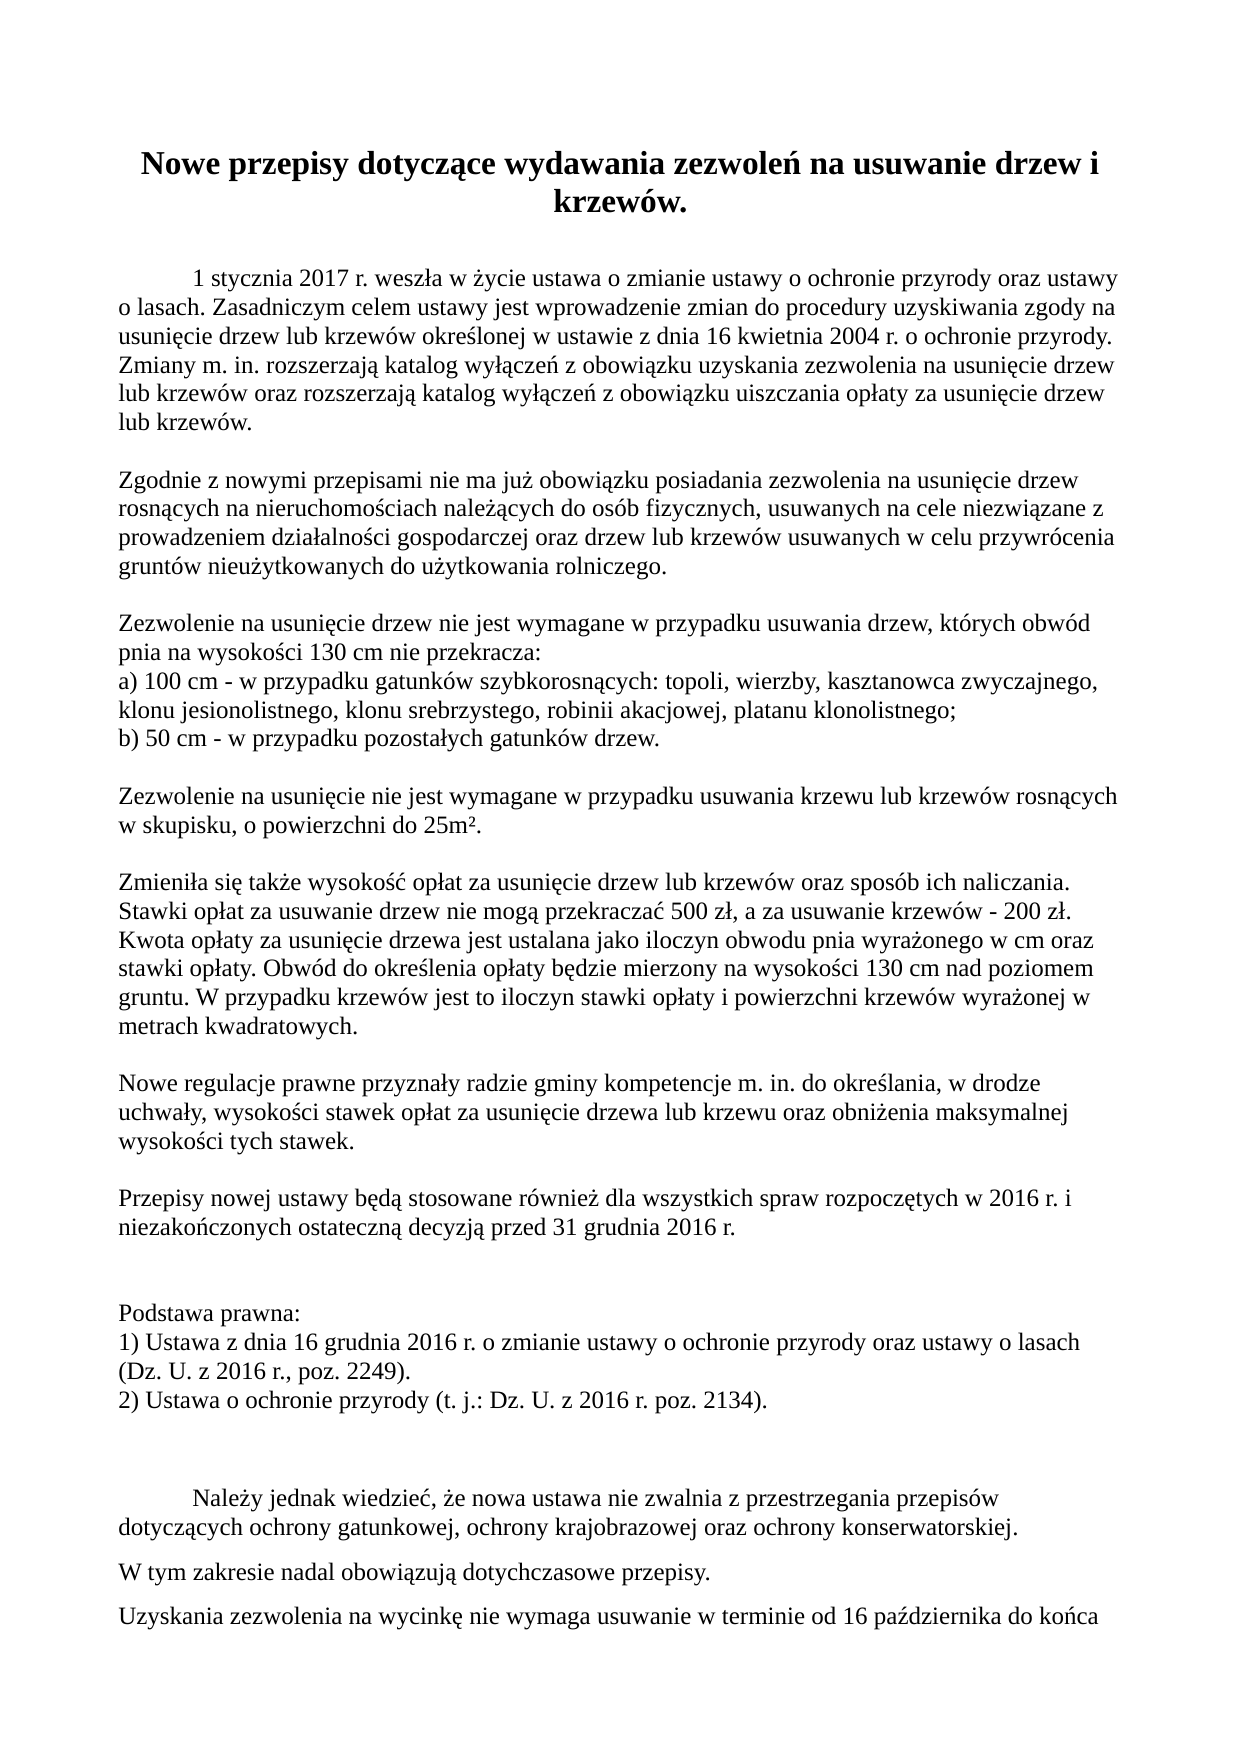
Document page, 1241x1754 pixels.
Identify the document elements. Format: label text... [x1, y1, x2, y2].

subtitle Nowe przepisy dotyczące wydawania zezwoleń na usuwanie drzew i krzewów. [118, 143, 1122, 220]
text W tym zakresie nadal obowiązują dotychczasowe przepisy. [118, 1557, 1122, 1585]
text Należy jednak wiedzieć, że nowa ustawa nie zwalnia z przestrzegania przepisów dotyczących ochrony gatunkowej, ochrony krajobrazowej oraz ochrony konserwatorskiej. [118, 1483, 1122, 1541]
text Uzyskania zezwolenia na wycinkę nie wymaga usuwanie w terminie od 16 października do końca [118, 1601, 1122, 1630]
text 1 stycznia 2017 r. weszła w życie ustawa o zmianie ustawy o ochronie przyrody oraz ustawy o lasach. Zasadniczym celem ustawy jest wprowadzenie zmian do procedury uzyskiwania zgody na usunięcie drzew lub krzewów określonej w ustawie z dnia 16 kwietnia 2004 r. o ochronie przyrody. Zmiany m. in. rozszerzają katalog wyłączeń z obowiązku uzyskania zezwolenia na usunięcie drzew lub krzewów oraz rozszerzają katalog wyłączeń z obowiązku uiszczania opłaty za usunięcie drzew lub krzewów. Zgodnie z nowymi przepisami nie ma już obowiązku posiadania zezwolenia na usunięcie drzew rosnących na nieruchomościach należących do osób fizycznych, usuwanych na cele niezwiązane z prowadzeniem działalności gospodarczej oraz drzew lub krzewów usuwanych w celu przywrócenia gruntów nieużytkowanych do użytkowania rolniczego. Zezwolenie na usunięcie drzew nie jest wymagane w przypadku usuwania drzew, których obwód pnia na wysokości 130 cm nie przekracza: a) 100 cm - w przypadku gatunków szybkorosnących: topoli, wierzby, kasztanowca zwyczajnego, klonu jesionolistnego, klonu srebrzystego, robinii akacjowej, platanu klonolistnego; b) 50 cm - w przypadku pozostałych gatunków drzew. Zezwolenie na usunięcie nie jest wymagane w przypadku usuwania krzewu lub krzewów rosnących w skupisku, o powierzchni do 25m². Zmieniła się także wysokość opłat za usunięcie drzew lub krzewów oraz sposób ich naliczania. Stawki opłat za usuwanie drzew nie mogą przekraczać 500 zł, a za usuwanie krzewów - 200 zł. Kwota opłaty za usunięcie drzewa jest ustalana jako iloczyn obwodu pnia wyrażonego w cm oraz stawki opłaty. Obwód do określenia opłaty będzie mierzony na wysokości 130 cm nad poziomem gruntu. W przypadku krzewów jest to iloczyn stawki opłaty i powierzchni krzewów wyrażonej w metrach kwadratowych. Nowe regulacje prawne przyznały radzie gminy kompetencje m. in. do określania, w drodze uchwały, wysokości stawek opłat za usunięcie drzewa lub krzewu oraz obniżenia maksymalnej wysokości tych stawek. Przepisy nowej ustawy będą stosowane również dla wszystkich spraw rozpoczętych w 2016 r. i niezakończonych ostateczną decyzją przed 31 grudnia 2016 r. Podstawa prawna: 1) Ustawa z dnia 16 grudnia 2016 r. o zmianie ustawy o ochronie przyrody oraz ustawy o lasach (Dz. U. z 2016 r., poz. 2249). 2) Ustawa o ochronie przyrody (t. j.: Dz. U. z 2016 r. poz. 2134). [118, 263, 1122, 1413]
